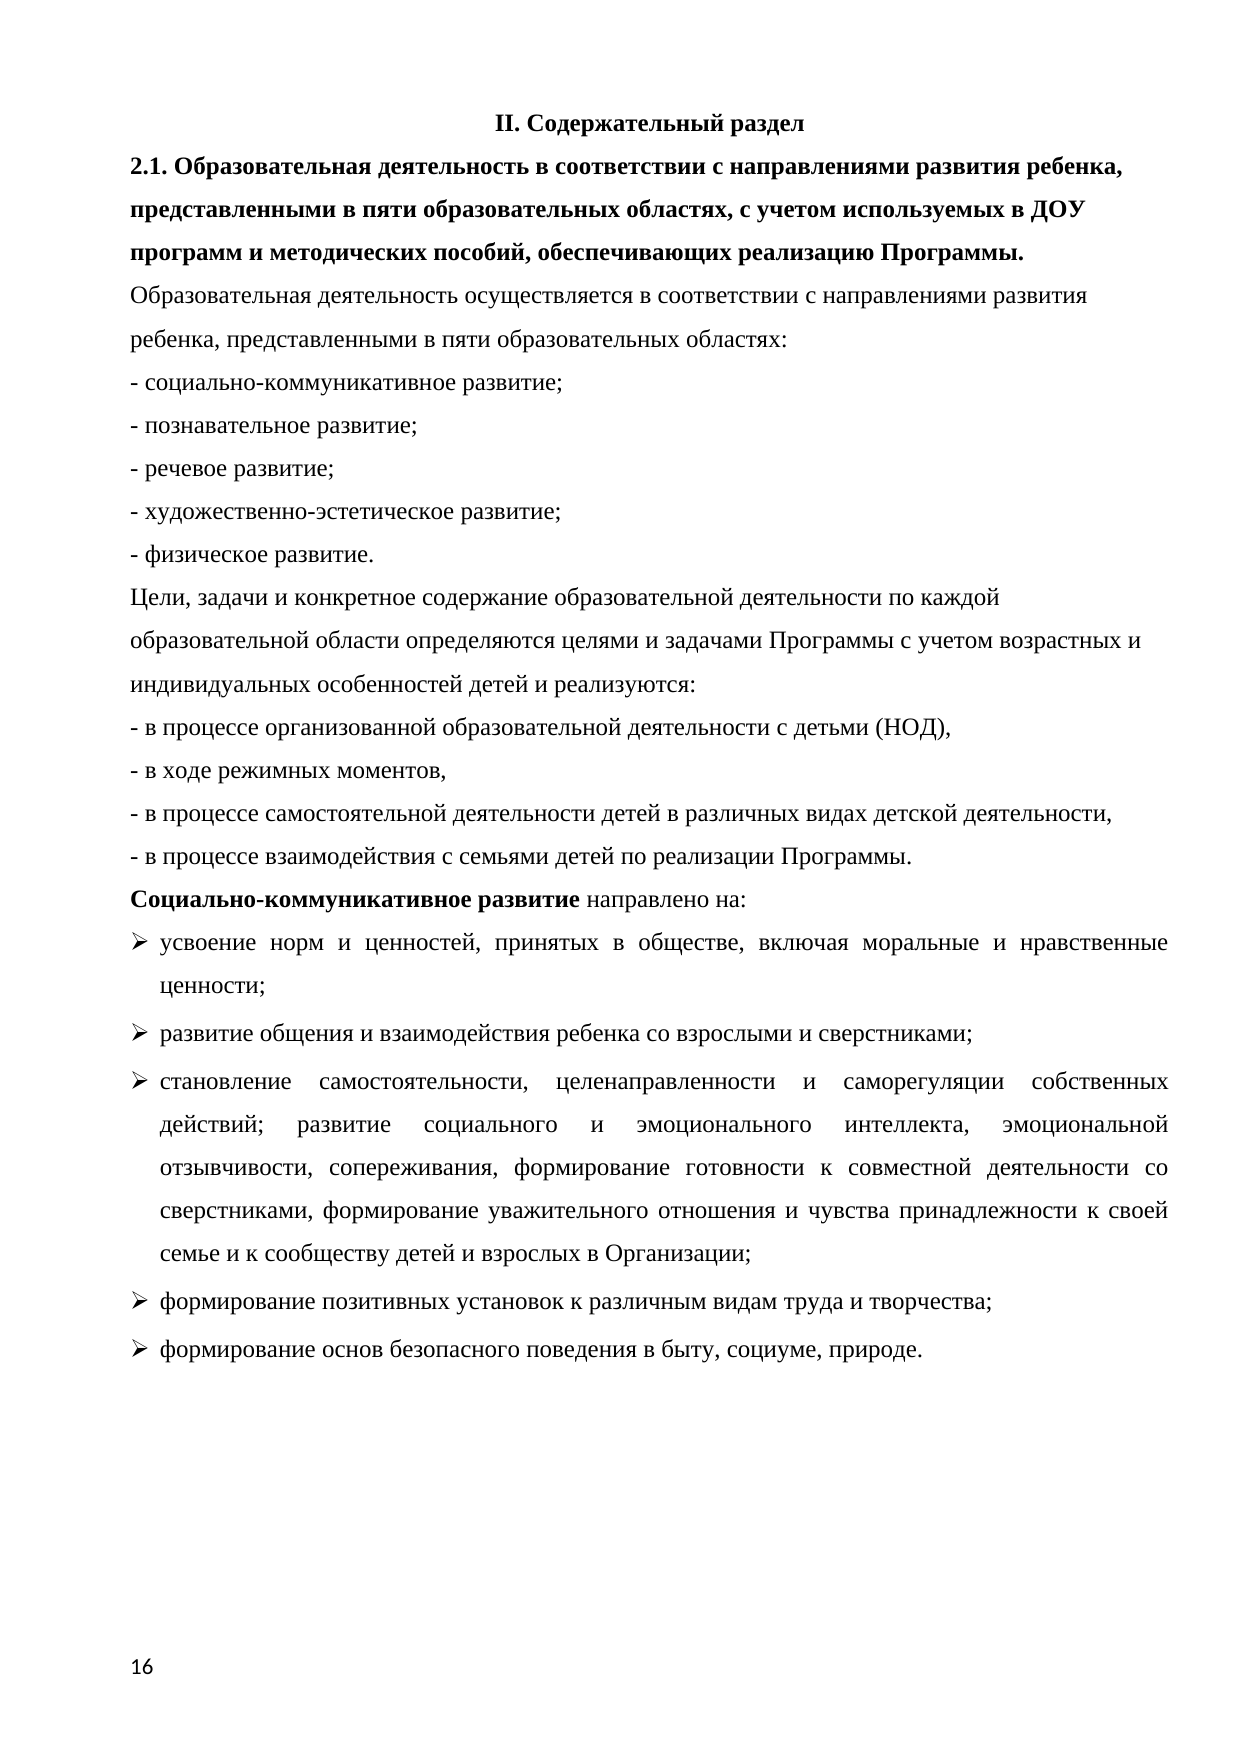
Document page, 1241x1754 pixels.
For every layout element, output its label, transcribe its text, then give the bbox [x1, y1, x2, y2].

text - физическое развитие. [130, 539, 1169, 568]
list развитие общения и взаимодействия ребенка со взрослыми и сверстниками; [130, 1018, 1169, 1047]
list усвоение норм и ценностей, принятых в обществе, включая моральные и нравственные ценности; [130, 927, 1169, 999]
text - художественно-эстетическое развитие; [130, 496, 1169, 525]
text - в процессе взаимодействия с семьями детей по реализации Программы. [130, 841, 1169, 870]
text 2.1. Образовательная деятельность в соответствии с направлениями развития ребенка, представленными в пяти образовательных областях, с учетом используемых в ДОУ программ и методических пособий, обеспечивающих реализацию Программы. [130, 151, 1169, 266]
text Социально-коммуникативное развитие направлено на: [130, 884, 1169, 913]
list формирование позитивных установок к различным видам труда и творчества; [130, 1286, 1169, 1315]
list становление самостоятельности, целенаправленности и саморегуляции собственных действий; развитие социального и эмоционального интеллекта, эмоциональной отзывчивости, сопереживания, формирование готовности к совместной деятельности со сверстниками, формирование уважительного отношения и чувства принадлежности к своей семье и к сообществу детей и взрослых в Организации; [130, 1066, 1169, 1267]
text Цели, задачи и конкретное содержание образовательной деятельности по каждой образовательной области определяются целями и задачами Программы с учетом возрастных и индивидуальных особенностей детей и реализуются: [130, 582, 1169, 697]
text - в процессе самостоятельной деятельности детей в различных видах детской деятельности, [130, 798, 1169, 827]
text - речевое развитие; [130, 453, 1169, 482]
text - в ходе режимных моментов, [130, 755, 1169, 784]
text - социально-коммуникативное развитие; [130, 367, 1169, 396]
text - познавательное развитие; [130, 410, 1169, 439]
list формирование основ безопасного поведения в быту, социуме, природе. [130, 1334, 1169, 1363]
text - в процессе организованной образовательной деятельности с детьми (НОД), [130, 712, 1169, 741]
text II. Содержательный раздел [130, 108, 1169, 137]
text Образовательная деятельность осуществляется в соответствии с направлениями развития ребенка, представленными в пяти образовательных областях: [130, 281, 1169, 352]
